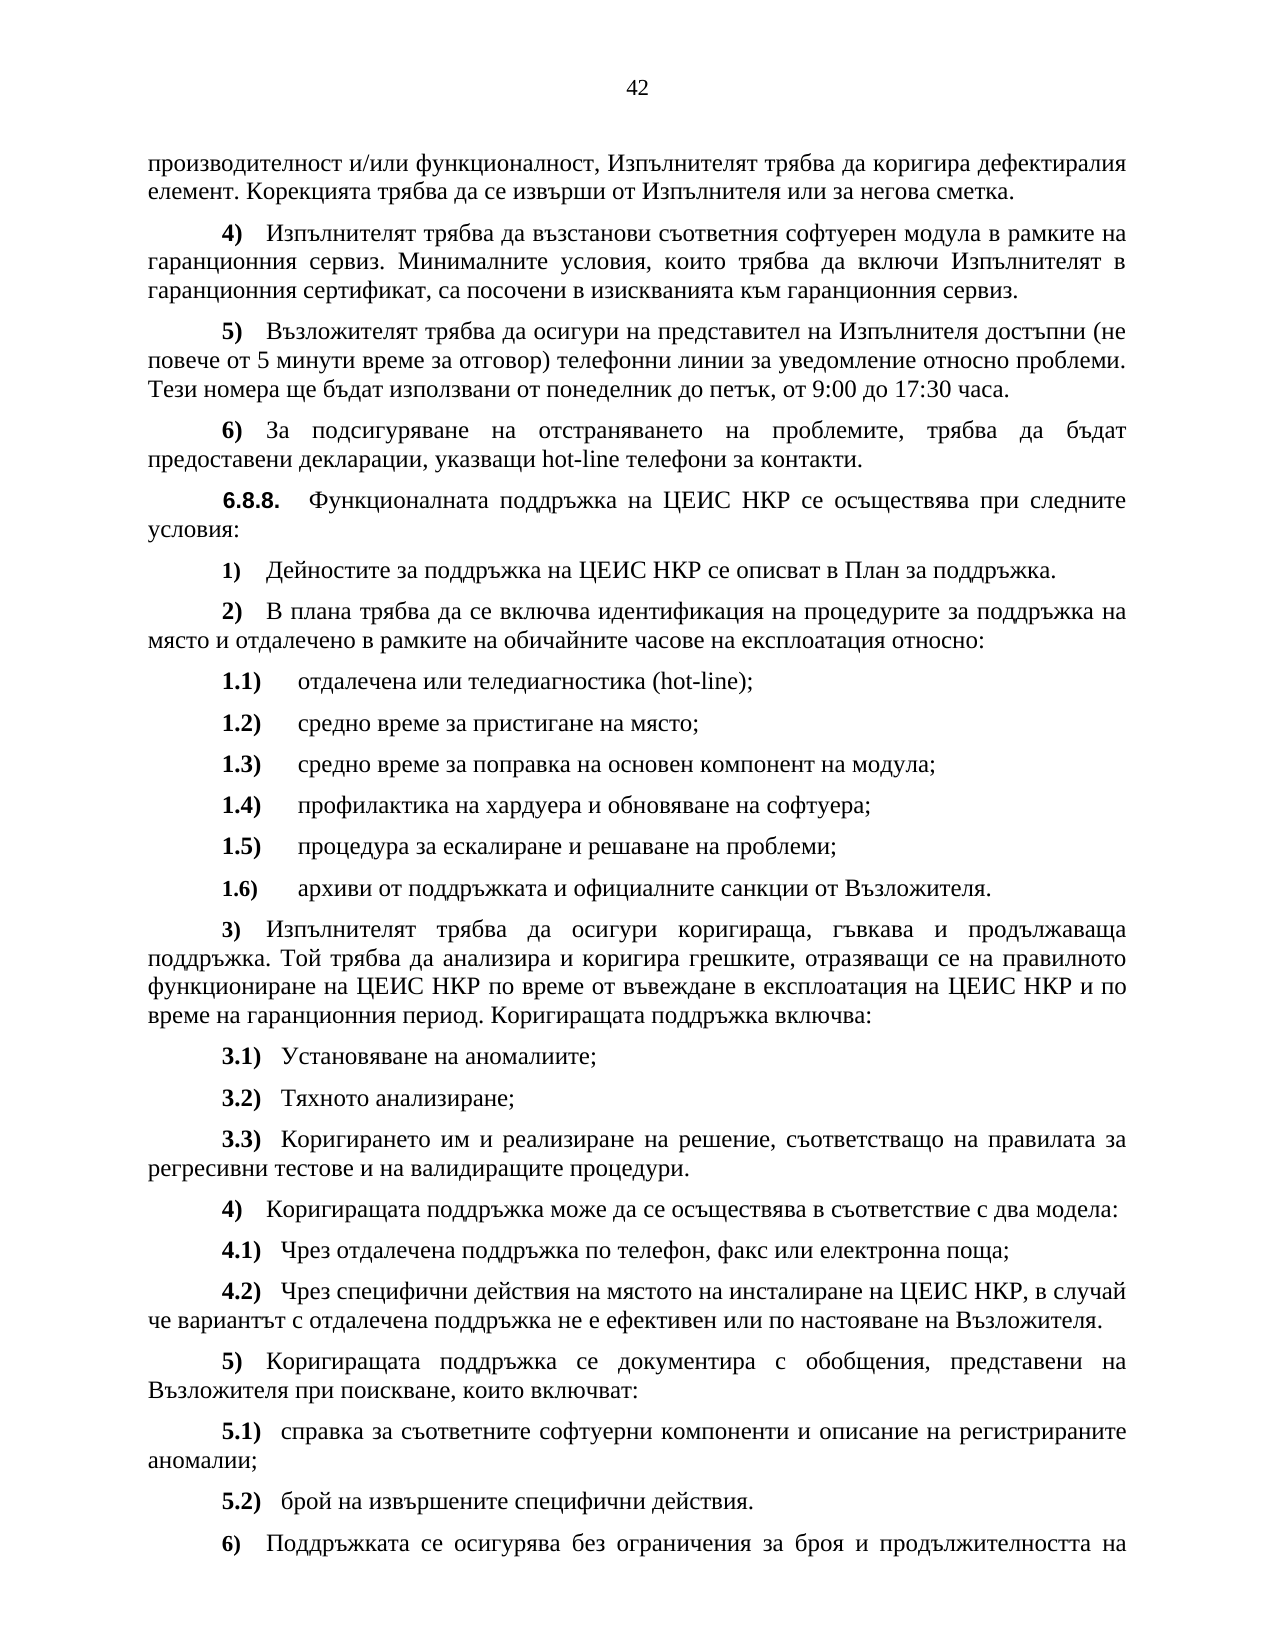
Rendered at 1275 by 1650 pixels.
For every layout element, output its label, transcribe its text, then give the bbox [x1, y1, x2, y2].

list производителност и/или функционалност, Изпълнителят трябва да коригира дефектиралия елемент. Корекцията трябва да се извърши от Изпълнителя или за негова сметка. [148, 148, 1127, 205]
list брой на извършените специфични действия. [148, 1486, 1127, 1515]
list Установяване на аномалиите; [148, 1041, 1127, 1070]
list Коригирането им и реализиране на решение, съответстващо на правилата за регресивни тестове и на валидиращите процедури. [148, 1124, 1127, 1181]
list Чрез специфични действия на мястото на инсталиране на ЦЕИС НКР, в случай че вариантът с отдалечена поддръжка не е ефективен или по настояване на Възложителя. [148, 1276, 1127, 1334]
list Функционалната поддръжка на ЦЕИС НКР се осъществява при следните условия: [148, 485, 1127, 543]
list За подсигуряване на отстраняването на проблемите, трябва да бъдат предоставени декларации, указващи hot-line телефони за контакти. [148, 415, 1127, 473]
list Изпълнителят трябва да възстанови съответния софтуерен модула в рамките на гаранционния сервиз. Минималните условия, които трябва да включи Изпълнителят в гаранционния сертификат, са посочени в изискванията към гаранционния сервиз. [148, 218, 1127, 304]
list Тяхното анализиране; [148, 1083, 1127, 1111]
list Чрез отдалечена поддръжка по телефон, факс или електронна поща; [148, 1235, 1127, 1264]
list Изпълнителят трябва да осигури коригираща, гъвкава и продължаваща поддръжка. Той трябва да анализира и коригира грешките, отразяващи се на правилното функциониране на ЦЕИС НКР по време от въвеждане в експлоатация на ЦЕИС НКР и по време на гаранционния период. Коригиращата поддръжка включва: [148, 914, 1127, 1029]
list В плана трябва да се включва идентификация на процедурите за поддръжка на място и отдалечено в рамките на обичайните часове на експлоатация относно: [148, 596, 1127, 654]
list профилактика на хардуера и обновяване на софтуера; [148, 790, 1127, 819]
list Възложителят трябва да осигури на представител на Изпълнителя достъпни (не повече от 5 минути време за отговор) телефонни линии за уведомление относно проблеми. Тези номера ще бъдат използвани от понеделник до петък, от 9:00 до 17:30 часа. [148, 316, 1127, 403]
list Коригиращата поддръжка се документира с обобщения, представени на Възложителя при поискване, които включват: [148, 1346, 1127, 1404]
list процедура за ескалиране и решаване на проблеми; [148, 831, 1127, 860]
list архиви от поддръжката и официалните санкции от Възложителя. [148, 873, 1127, 901]
list средно време за поправка на основен компонент на модула; [148, 749, 1127, 778]
list Дейностите за поддръжка на ЦЕИС НКР се описват в План за поддръжка. [148, 555, 1127, 584]
list справка за съответните софтуерни компоненти и описание на регистрираните аномалии; [148, 1416, 1127, 1474]
list Коригиращата поддръжка може да се осъществява в съответствие с два модела: [148, 1194, 1127, 1223]
list средно време за пристигане на място; [148, 708, 1127, 736]
list Поддръжката се осигурява без ограничения за броя и продължителността на [148, 1528, 1127, 1556]
list отдалечена или теледиагностика (hot-line); [148, 666, 1127, 695]
